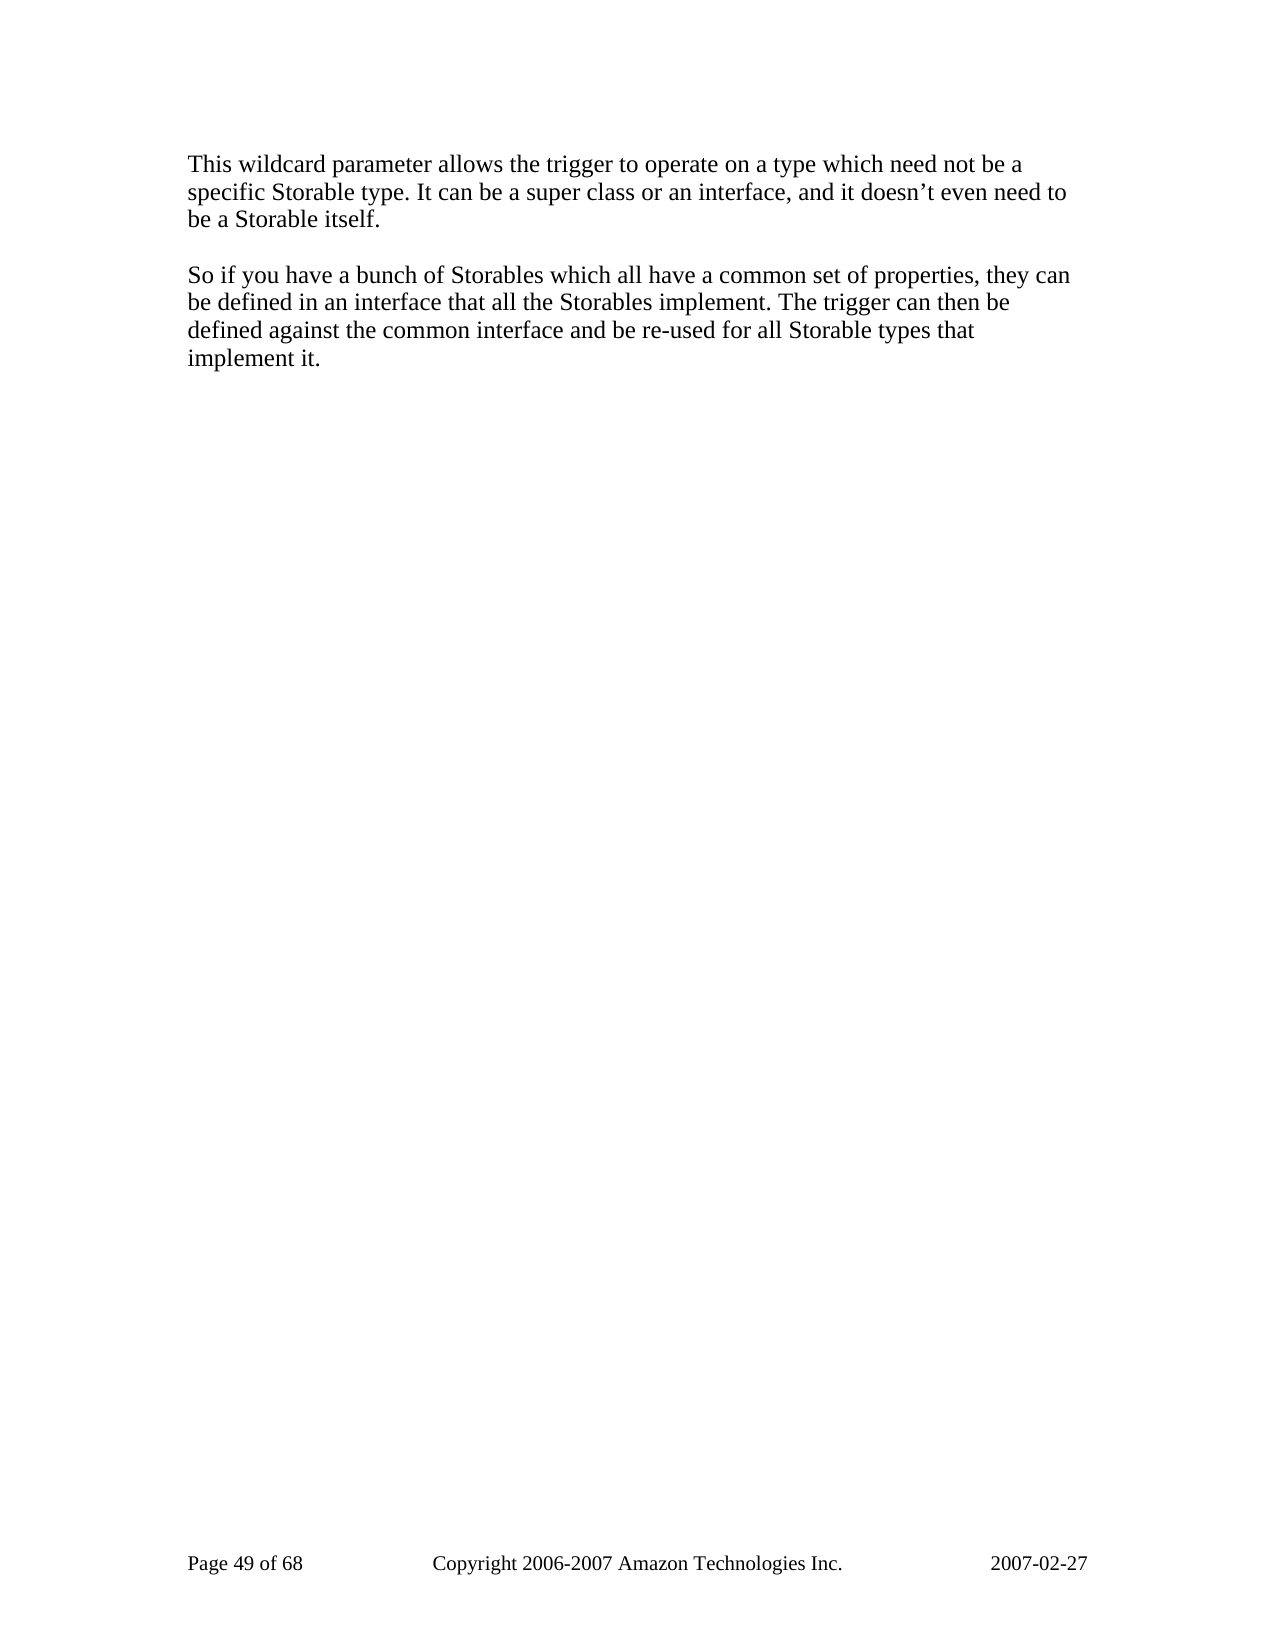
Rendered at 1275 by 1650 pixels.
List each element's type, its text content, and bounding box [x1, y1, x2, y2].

text So if you have a bunch of Storables which all have a common set of properties, they can be defined in an interface that all the Storables implement. The trigger can then be defined against the common interface and be re-used for all Storable types that implement it. [187, 261, 1087, 372]
text This wildcard parameter allows the trigger to operate on a type which need not be a specific Storable type. It can be a super class or an interface, and it doesn’t even need to be a Storable itself. [187, 150, 1087, 233]
